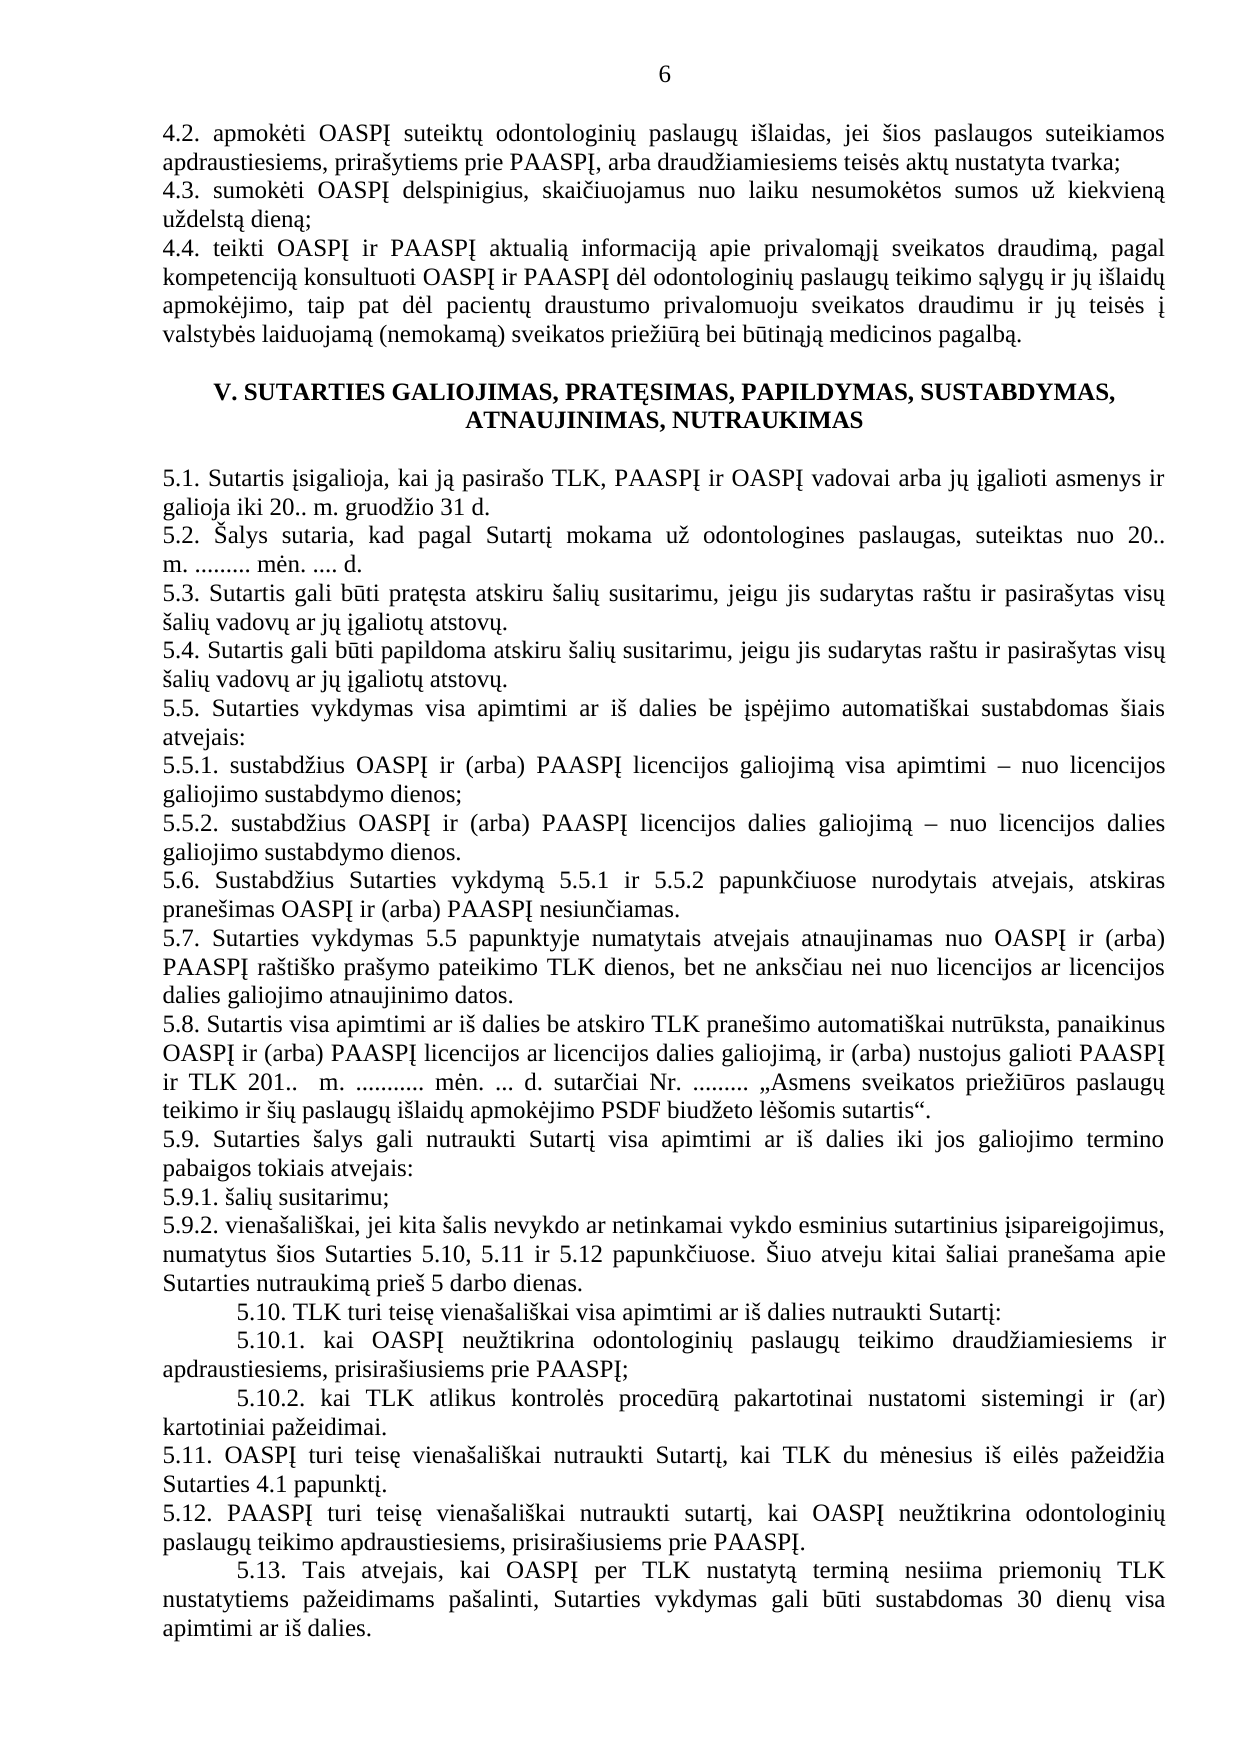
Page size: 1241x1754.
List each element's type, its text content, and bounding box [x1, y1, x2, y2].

text 4.2. apmokėti OASPĮ suteiktų odontologinių paslaugų išlaidas, jei šios paslaugos suteikiamos apdraustiesiems, prirašytiems prie PAASPĮ, arba draudžiamiesiems teisės aktų nustatyta tvarka; [162, 118, 1167, 176]
text 5.1. Sutartis įsigalioja, kai ją pasirašo TLK, PAASPĮ ir OASPĮ vadovai arba jų įgalioti asmenys ir galioja iki 20.. m. gruodžio 31 d. [162, 463, 1167, 521]
text 5.7. Sutarties vykdymas 5.5 papunktyje numatytais atvejais atnaujinamas nuo OASPĮ ir (arba) PAASPĮ raštiško prašymo pateikimo TLK dienos, bet ne anksčiau nei nuo licencijos ar licencijos dalies galiojimo atnaujinimo datos. [162, 923, 1167, 1009]
text 5.10.1. kai OASPĮ neužtikrina odontologinių paslaugų teikimo draudžiamiesiems ir apdraustiesiems, prisirašiusiems prie PAASPĮ; [162, 1326, 1167, 1383]
text 5.13. Tais atvejais, kai OASPĮ per TLK nustatytą terminą nesiima priemonių TLK nustatytiems pažeidimams pašalinti, Sutarties vykdymas gali būti sustabdomas 30 dienų visa apimtimi ar iš dalies. [162, 1556, 1167, 1642]
text 5.11. OASPĮ turi teisę vienašališkai nutraukti Sutartį, kai TLK du mėnesius iš eilės pažeidžia Sutarties 4.1 papunktį. [162, 1441, 1167, 1498]
text 5.9.1. šalių susitarimu; [162, 1182, 1167, 1211]
text 5.2. Šalys sutaria, kad pagal Sutartį mokama už odontologines paslaugas, suteiktas nuo 20.. m. ......... mėn. .... d. [162, 521, 1167, 578]
text 5.9.2. vienašališkai, jei kita šalis nevykdo ar netinkamai vykdo esminius sutartinius įsipareigojimus, numatytus šios Sutarties 5.10, 5.11 ir 5.12 papunkčiuose. Šiuo atveju kitai šaliai pranešama apie Sutarties nutraukimą prieš 5 darbo dienas. [162, 1211, 1167, 1297]
text 4.4. teikti OASPĮ ir PAASPĮ aktualią informaciją apie privalomąjį sveikatos draudimą, pagal kompetenciją konsultuoti OASPĮ ir PAASPĮ dėl odontologinių paslaugų teikimo sąlygų ir jų išlaidų apmokėjimo, taip pat dėl pacientų draustumo privalomuoju sveikatos draudimu ir jų teisės į valstybės laiduojamą (nemokamą) sveikatos priežiūrą bei būtinąją medicinos pagalbą. [162, 233, 1167, 348]
text 5.12. PAASPĮ turi teisę vienašališkai nutraukti sutartį, kai OASPĮ neužtikrina odontologinių paslaugų teikimo apdraustiesiems, prisirašiusiems prie PAASPĮ. [162, 1498, 1167, 1556]
text 5.9. Sutarties šalys gali nutraukti Sutartį visa apimtimi ar iš dalies iki jos galiojimo termino pabaigos tokiais atvejais: [162, 1124, 1167, 1182]
text 5.8. Sutartis visa apimtimi ar iš dalies be atskiro TLK pranešimo automatiškai nutrūksta, panaikinus OASPĮ ir (arba) PAASPĮ licencijos ar licencijos dalies galiojimą, ir (arba) nustojus galioti PAASPĮ ir TLK 201.. m. ........... mėn. ... d. sutarčiai Nr. ......... „Asmens sveikatos priežiūros paslaugų teikimo ir šių paslaugų išlaidų apmokėjimo PSDF biudžeto lėšomis sutartis“. [162, 1009, 1167, 1124]
text 5.4. Sutartis gali būti papildoma atskiru šalių susitarimu, jeigu jis sudarytas raštu ir pasirašytas visų šalių vadovų ar jų įgaliotų atstovų. [162, 636, 1167, 693]
text 5.10.2. kai TLK atlikus kontrolės procedūrą pakartotinai nustatomi sistemingi ir (ar) kartotiniai pažeidimai. [162, 1383, 1167, 1441]
text 5.5. Sutarties vykdymas visa apimtimi ar iš dalies be įspėjimo automatiškai sustabdomas šiais atvejais: [162, 693, 1167, 751]
text 5.3. Sutartis gali būti pratęsta atskiru šalių susitarimu, jeigu jis sudarytas raštu ir pasirašytas visų šalių vadovų ar jų įgaliotų atstovų. [162, 578, 1167, 636]
text 4.3. sumokėti OASPĮ delspinigius, skaičiuojamus nuo laiku nesumokėtos sumos už kiekvieną uždelstą dieną; [162, 176, 1167, 233]
text V. SUTARTIES GALIOJIMAS, PRATĘSIMAS, PAPILDYMAS, SUSTABDYMAS, ATNAUJINIMAS, NUTRAUKIMAS [162, 377, 1167, 434]
text 5.5.1. sustabdžius OASPĮ ir (arba) PAASPĮ licencijos galiojimą visa apimtimi – nuo licencijos galiojimo sustabdymo dienos; [162, 751, 1167, 808]
text 5.5.2. sustabdžius OASPĮ ir (arba) PAASPĮ licencijos dalies galiojimą – nuo licencijos dalies galiojimo sustabdymo dienos. [162, 808, 1167, 866]
text 5.6. Sustabdžius Sutarties vykdymą 5.5.1 ir 5.5.2 papunkčiuose nurodytais atvejais, atskiras pranešimas OASPĮ ir (arba) PAASPĮ nesiunčiamas. [162, 866, 1167, 923]
text 5.10. TLK turi teisę vienašališkai visa apimtimi ar iš dalies nutraukti Sutartį: [162, 1297, 1167, 1326]
